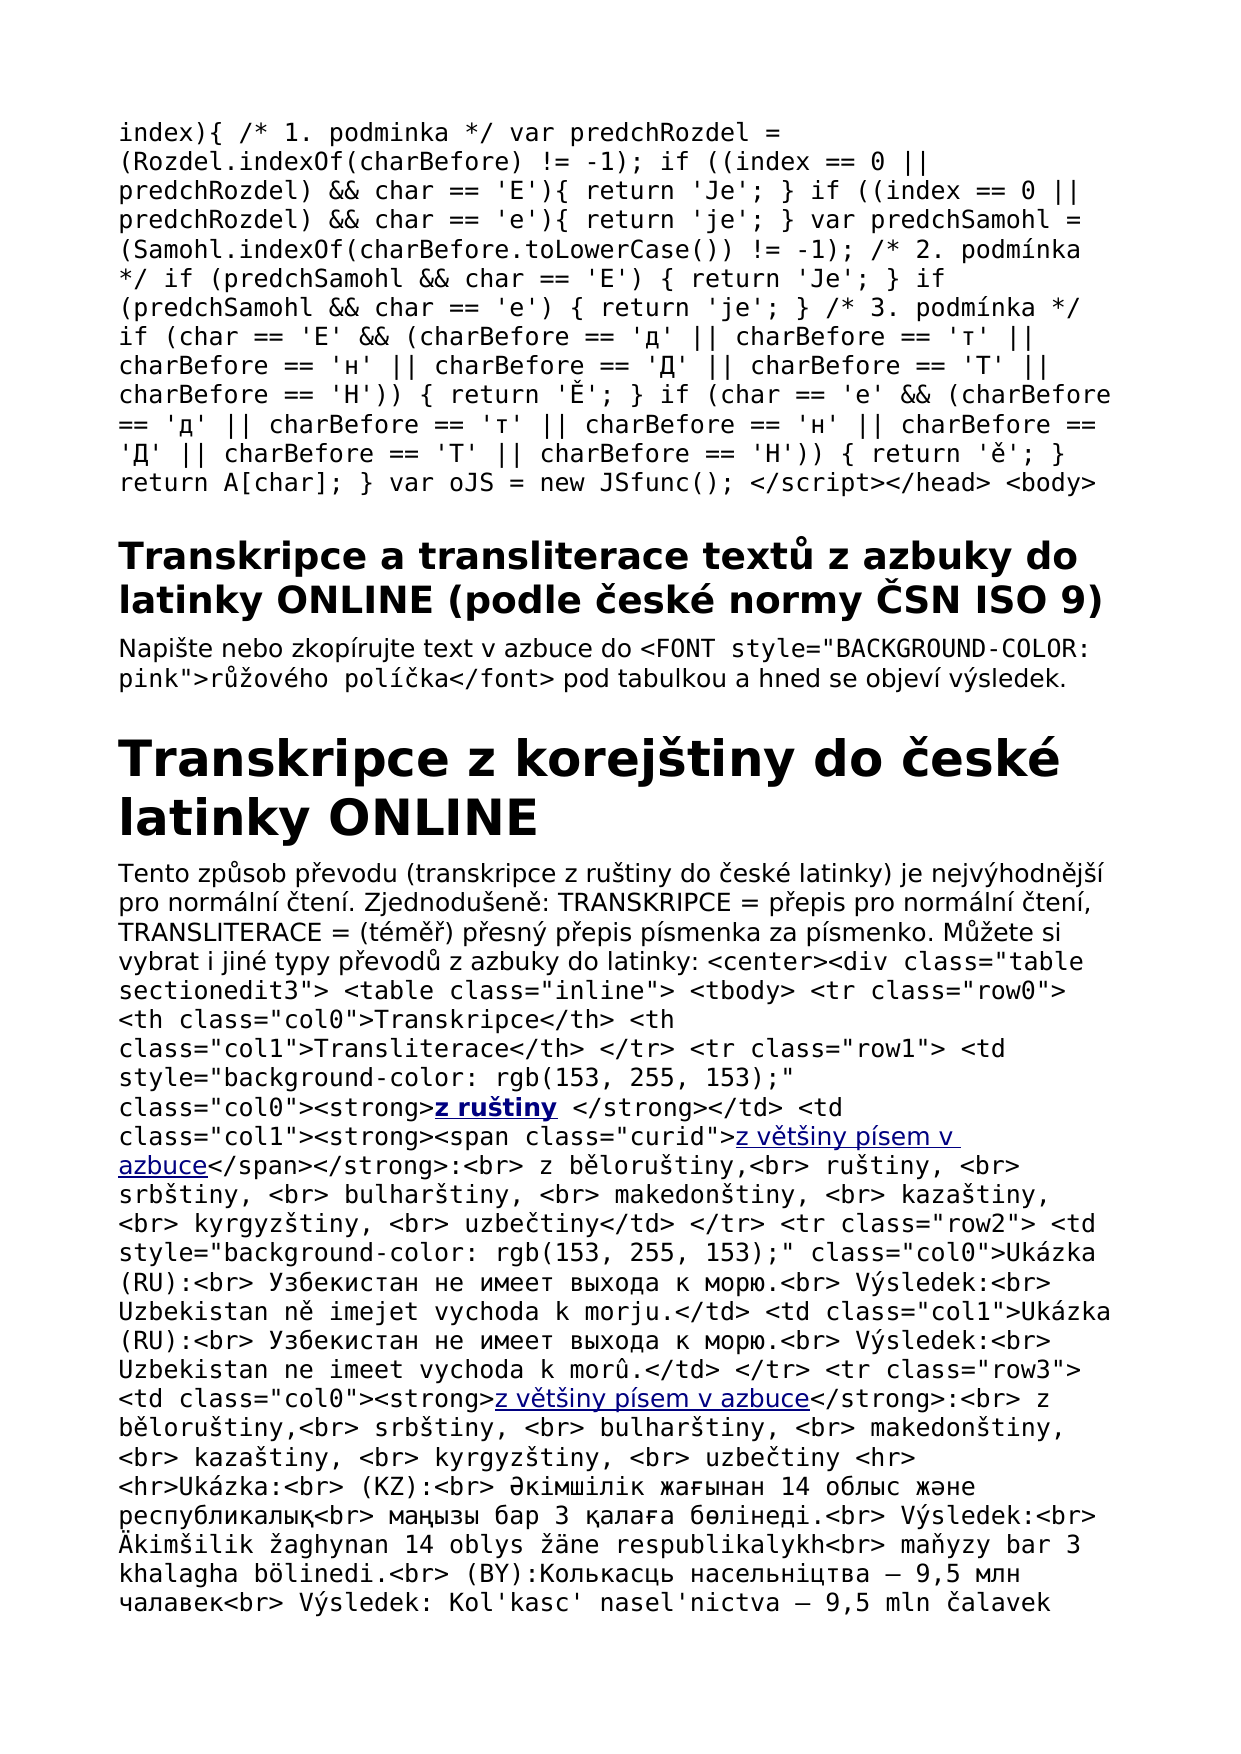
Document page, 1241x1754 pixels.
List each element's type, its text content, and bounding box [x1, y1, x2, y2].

text index){ /* 1. podminka */ var predchRozdel = (Rozdel.indexOf(charBefore) != -1); if ((index == 0 || predchRozdel) && char == 'Е'){ return 'Je'; } if ((index == 0 || predchRozdel) && char == 'е'){ return 'je'; } var predchSamohl = (Samohl.indexOf(charBefore.toLowerCase()) != -1); /* 2. podmínka */ if (predchSamohl && char == 'Е') { return 'Je'; } if (predchSamohl && char == 'е') { return 'je'; } /* 3. podmínka */ if (char == 'Е' && (charBefore == 'д' || charBefore == 'т' || charBefore == 'н' || charBefore == 'Д' || charBefore == 'Т' || charBefore == 'Н')) { return 'Ě'; } if (char == 'е' && (charBefore == 'д' || charBefore == 'т' || charBefore == 'н' || charBefore == 'Д' || charBefore == 'Т' || charBefore == 'Н')) { return 'ě'; } return A[char]; } var oJS = new JSfunc(); </script></head> <body> [118, 118, 1122, 497]
subtitle Transkripce a transliterace textů z azbuky do latinky ONLINE (podle české normy ČSN ISO 9) [118, 535, 1122, 622]
subtitle Transkripce z korejštiny do české latinky ONLINE [118, 730, 1122, 847]
text Tento způsob převodu (transkripce z ruštiny do české latinky) je nejvýhodnější pro normální čtení. Zjednodušeně: TRANSKRIPCE = přepis pro normální čtení, TRANSLITERACE = (téměř) přesný přepis písmenka za písmenko. Můžete si vybrat i jiné typy převodů z azbuky do latinky: <center><div class="table sectionedit3"> <table class="inline"> <tbody> <tr class="row0"> <th class="col0">Transkripce</th> <th class="col1">Transliterace</th> </tr> <tr class="row1"> <td style="background-color: rgb(153, 255, 153);" class="col0"><strong>z ruštiny </strong></td> <td class="col1"><strong><span class="curid">z většiny písem v azbuce</span></strong>:<br> z běloruštiny,<br> ruštiny, <br> srbštiny, <br> bulharštiny, <br> makedonštiny, <br> kazaštiny, <br> kyrgyzštiny, <br> uzbečtiny</td> </tr> <tr class="row2"> <td style="background-color: rgb(153, 255, 153);" class="col0">Ukázka (RU):<br> Узбекистан не имеет выхода к морю.<br> Výsledek:<br> Uzbekistan ně imejet vychoda k morju.</td> <td class="col1">Ukázka (RU):<br> Узбекистан не имеет выхода к морю.<br> Výsledek:<br> Uzbekistan ne imeet vychoda k morû.</td> </tr> <tr class="row3"> <td class="col0"><strong>z většiny písem v azbuce</strong>:<br> z běloruštiny,<br> srbštiny, <br> bulharštiny, <br> makedonštiny, <br> kazaštiny, <br> kyrgyzštiny, <br> uzbečtiny <hr> <hr>Ukázka:<br> (KZ):<br> Әкімшілік жағынан 14 облыс және республикалық<br> маңызы бар 3 қалаға бөлінеді.<br> Výsledek:<br> Äkimšilik žaghynan 14 oblys žäne respublikalykh<br> maňyzy bar 3 khalagha bölinedi.<br> (BY):Колькасць насельніцтва — 9,5 млн чалавек<br> Výsledek: Kol'kasc' nasel'nictva — 9,5 mln čalavek [118, 859, 1122, 1618]
text Napište nebo zkopírujte text v azbuce do <FONT style="BACKGROUND-COLOR: pink">růžového políčka</font> pod tabulkou a hned se objeví výsledek. [118, 634, 1122, 693]
